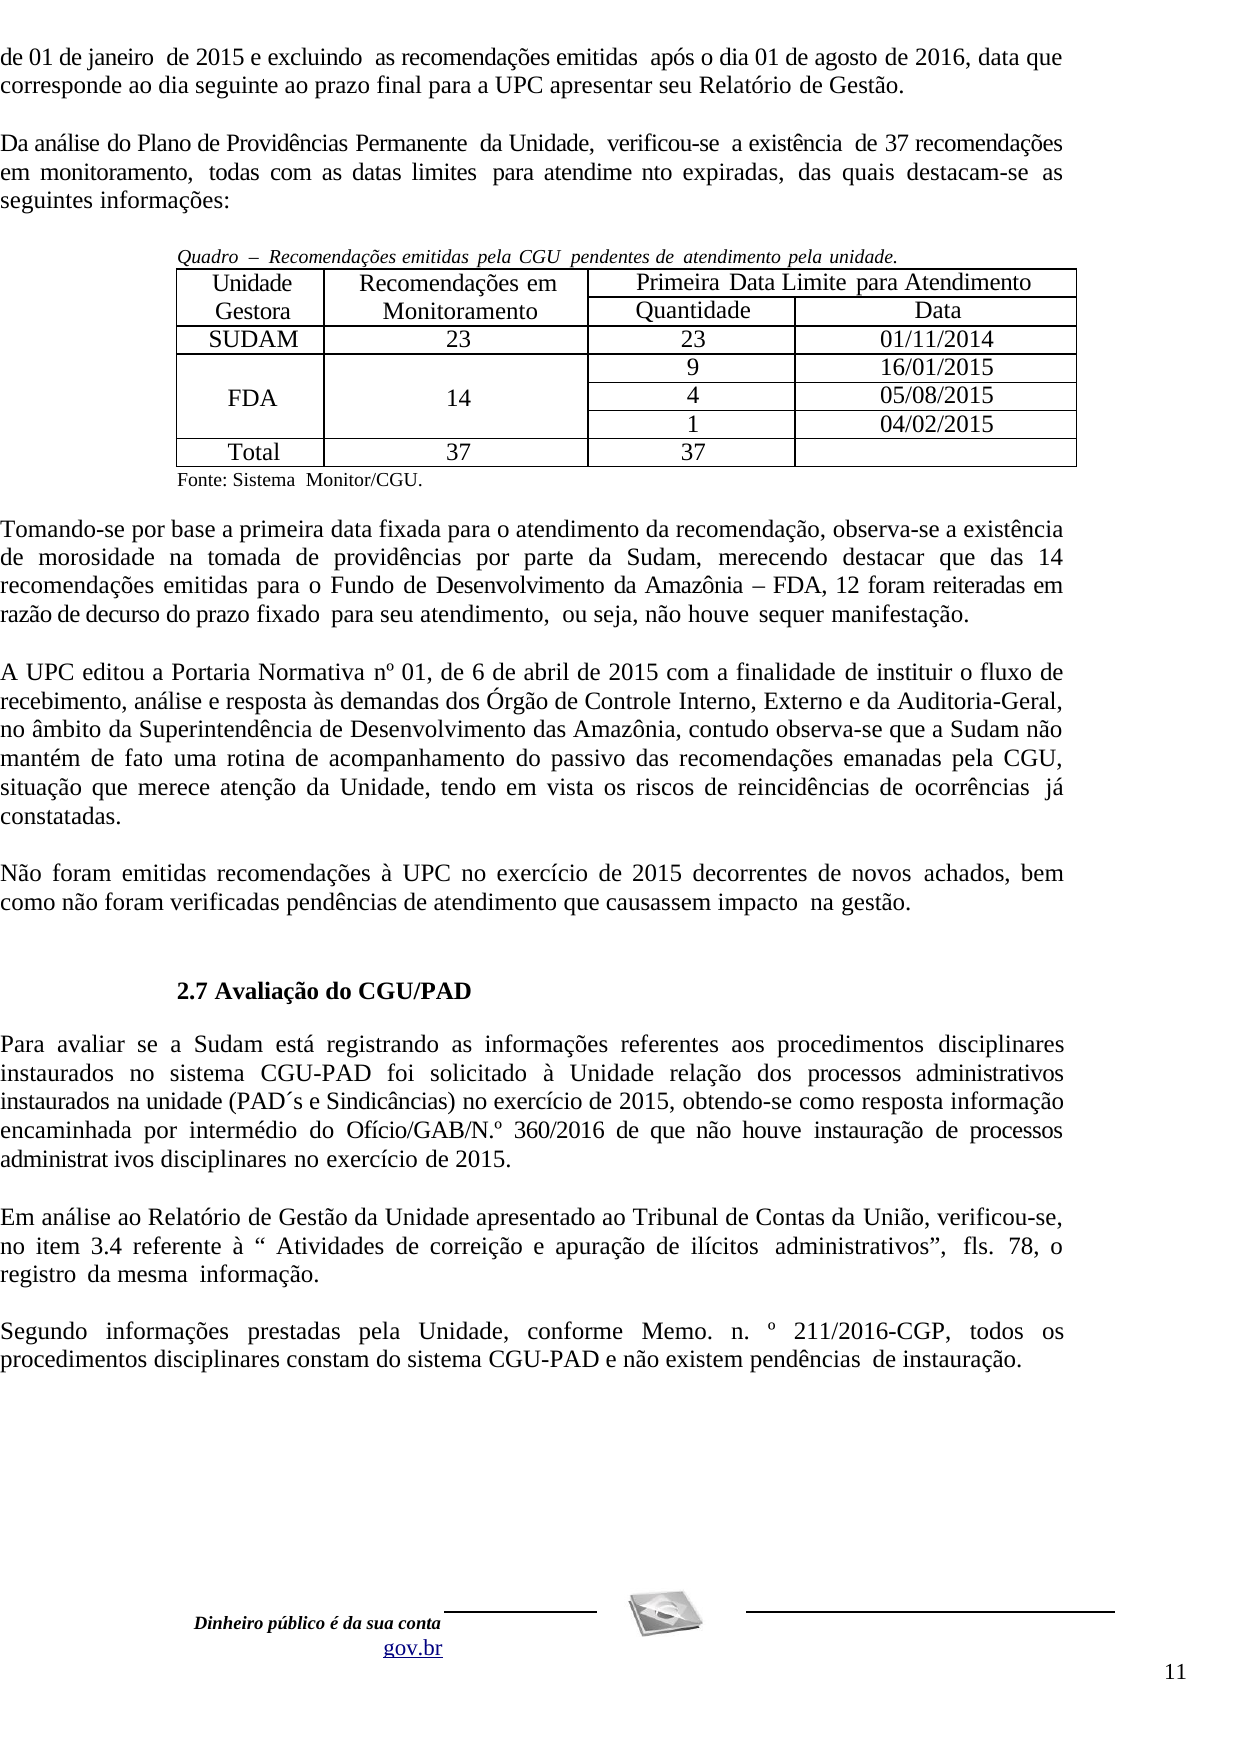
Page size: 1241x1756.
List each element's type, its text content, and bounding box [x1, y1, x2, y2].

table_cell 4 [589, 383, 794, 409]
table_cell 01/11/2014 [796, 327, 1076, 353]
table_cell 16/01/2015 [796, 355, 1076, 381]
text Fonte: Sistema Monitor/CGU. [177, 468, 1241, 490]
text Não foram emitidas recomendações à UPC no exercício de 2015 decorrentes de novos achados, bem como não foram verificadas pendências de atendimento que causassem impacto na gestão. [0, 858, 1064, 916]
text Tomando-se por base a primeira data fixada para o atendimento da recomendação, observa-se a existência de morosidade na tomada de providências por parte da Sudam, merecendo destacar que das 14 recomendações emitidas para o Fundo de Desenvolvimento da Amazônia – FDA, 12 foram reiteradas em razão de decurso do prazo fixado para seu atendimento, ou seja, não houve sequer manifestação. [0, 515, 1063, 628]
text Segundo informações prestadas pela Unidade, conforme Memo. n. º 211/2016-CGP, todos os procedimentos disciplinares constam do sistema CGU-PAD e não existem pendências de instauração. [0, 1317, 1064, 1373]
table_cell Quantidade [589, 298, 794, 325]
table_cell 14 [325, 355, 587, 438]
table_header Recomendações em Monitoramento [325, 270, 587, 325]
table_cell 23 [325, 327, 587, 353]
table_cell 37 [589, 439, 794, 466]
list Avaliação do CGU/PAD [177, 976, 1241, 1004]
table_cell 37 [325, 439, 587, 466]
table_header Unidade Gestora [177, 270, 323, 325]
text A UPC editou a Portaria Normativa nº 01, de 6 de abril de 2015 com a finalidade de instituir o fluxo de recebimento, análise e resposta às demandas dos Órgão de Controle Interno, Externo e da Auditoria-Geral, no âmbito da Superintendência de Desenvolvimento das Amazônia, contudo observa-se que a Sudam não mantém de fato uma rotina de acompanhamento do passivo das recomendações emanadas pela CGU, situação que merece atenção da Unidade, tendo em vista os riscos de reincidências de ocorrências já constatadas. [0, 657, 1063, 829]
table_cell 04/02/2015 [796, 411, 1076, 438]
table_cell FDA [177, 355, 323, 438]
table_cell 23 [589, 327, 794, 353]
table_cell Total [177, 439, 323, 466]
table_cell 9 [589, 355, 794, 381]
table_cell Data [796, 298, 1076, 325]
table_cell SUDAM [177, 327, 323, 353]
table_cell 05/08/2015 [796, 383, 1076, 409]
text de 01 de janeiro de 2015 e excluindo as recomendações emitidas após o dia 01 de agosto de 2016, data que corresponde ao dia seguinte ao prazo final para a UPC apresentar seu Relatório de Gestão. [0, 42, 1063, 99]
table_cell [796, 439, 1076, 466]
text Para avaliar se a Sudam está registrando as informações referentes aos procedimentos disciplinares instaurados no sistema CGU-PAD foi solicitado à Unidade relação dos processos administrativos instaurados na unidade (PAD´s e Sindicâncias) no exercício de 2015, obtendo-se como resposta informação encaminhada por intermédio do Ofício/GAB/N.º 360/2016 de que não houve instauração de processos administrat ivos disciplinares no exercício de 2015. [0, 1029, 1064, 1173]
table_header Primeira Data Limite para Atendimento [589, 270, 1076, 296]
text Da análise do Plano de Providências Permanente da Unidade, verificou-se a existência de 37 recomendações em monitoramento, todas com as datas limites para atendime nto expiradas, das quais destacam-se as seguintes informações: [0, 128, 1064, 214]
text Em análise ao Relatório de Gestão da Unidade apresentado ao Tribunal de Contas da União, verificou-se, no item 3.4 referente à “ Atividades de correição e apuração de ilícitos administrativos”, fls. 78, o registro da mesma informação. [0, 1202, 1063, 1288]
table_cell 1 [589, 411, 794, 438]
text Quadro – Recomendações emitidas pela CGU pendentes de atendimento pela unidade. [177, 244, 1241, 267]
